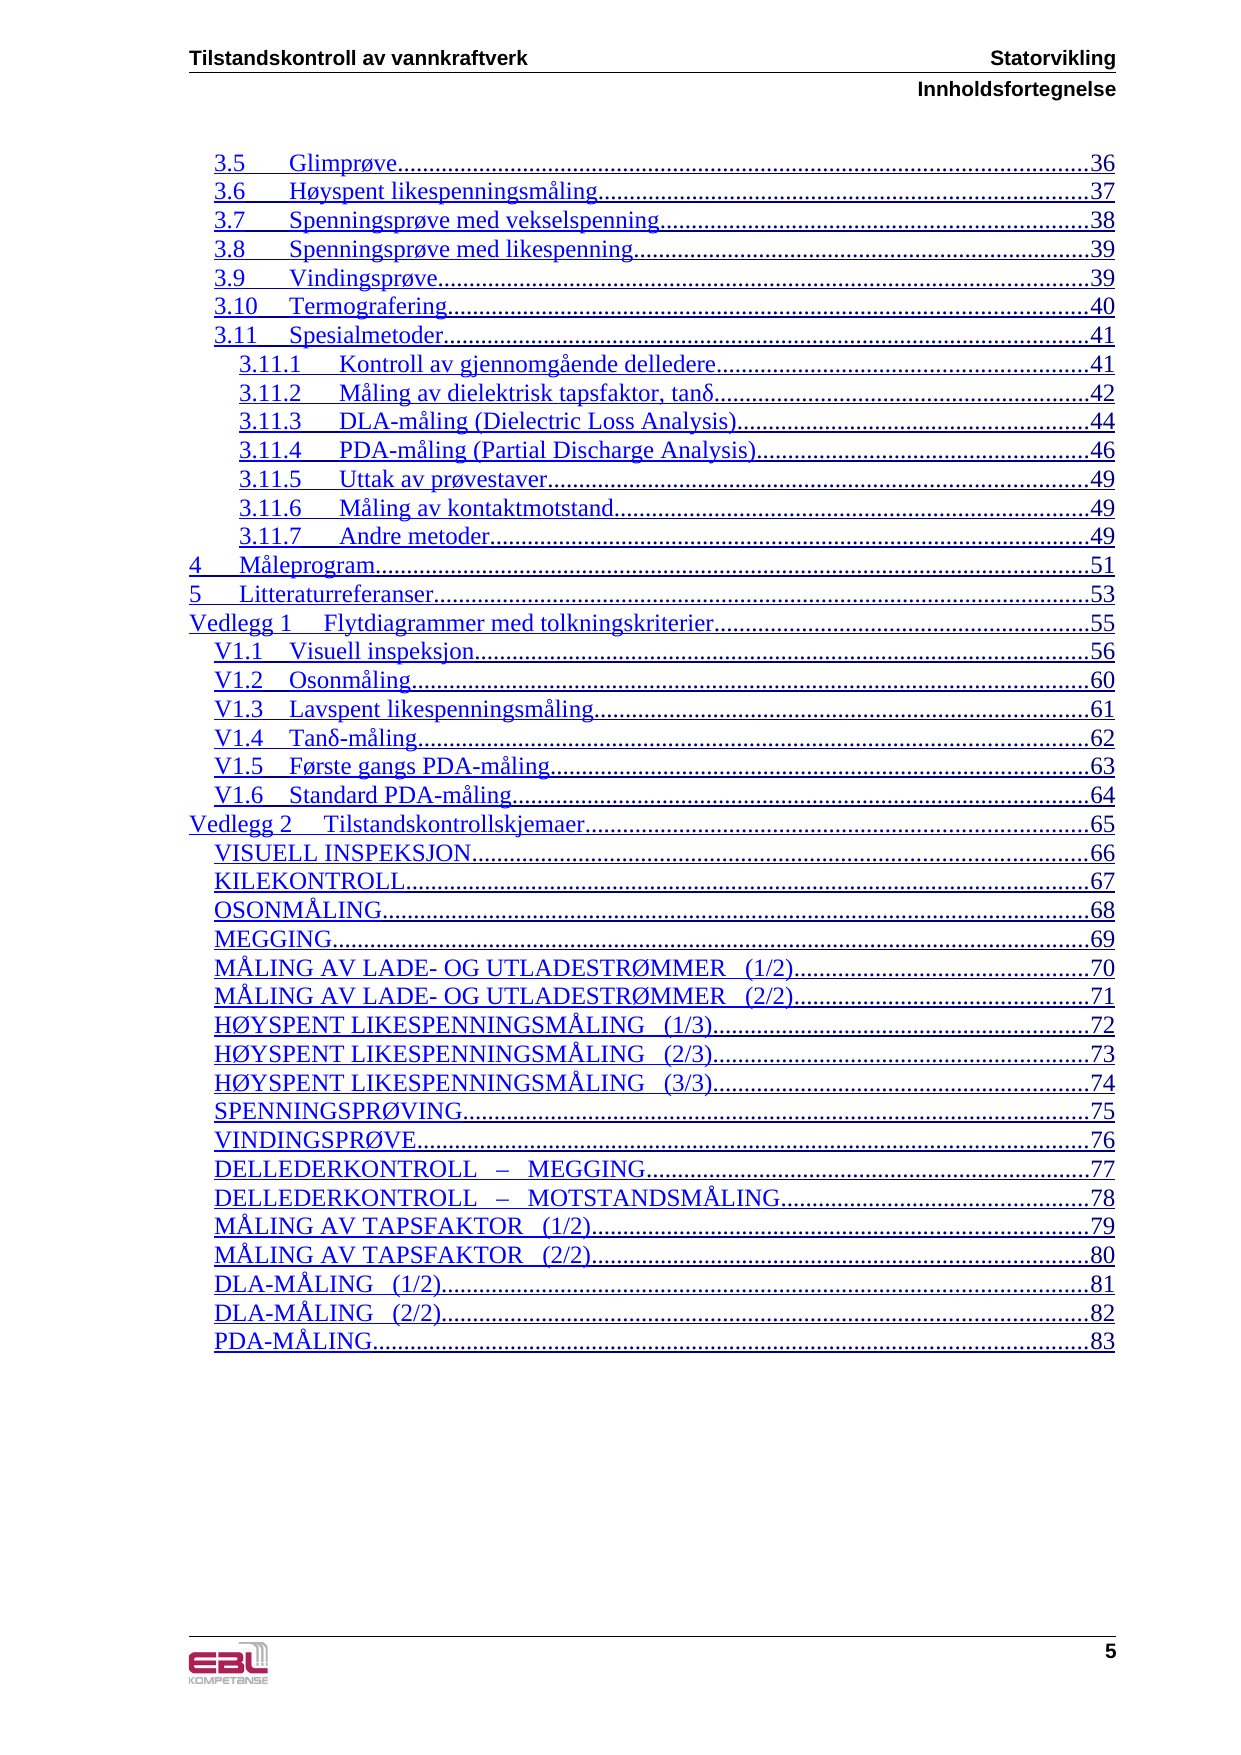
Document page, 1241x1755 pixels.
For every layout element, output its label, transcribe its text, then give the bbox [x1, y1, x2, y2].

text V1.4 Tanδ-måling 62 [214, 723, 1116, 751]
text KILEKONTROLL 67 [214, 866, 1116, 895]
text 3.7 Spenningsprøve med vekselspenning 38 [214, 205, 1116, 234]
text HØYSPENT LIKESPENNINGSMÅLING (1/3) 72 [214, 1010, 1116, 1039]
text HØYSPENT LIKESPENNINGSMÅLING (2/3) 73 [214, 1039, 1116, 1068]
text DELLEDERKONTROLL – MOTSTANDSMÅLING 78 [214, 1183, 1116, 1211]
text V1.5 Første gangs PDA-måling 63 [214, 751, 1116, 780]
text MEGGING 69 [214, 924, 1116, 953]
text V1.1 Visuell inspeksjon 56 [214, 636, 1116, 665]
text V1.2 Osonmåling 60 [214, 665, 1116, 694]
text HØYSPENT LIKESPENNINGSMÅLING (3/3) 74 [214, 1068, 1116, 1096]
text Vedlegg 2 Tilstandskontrollskjemaer 65 [189, 809, 1116, 838]
text 3.11.4 PDA-måling (Partial Discharge Analysis) 46 [239, 435, 1116, 464]
text MÅLING AV TAPSFAKTOR (1/2) 79 [214, 1211, 1116, 1240]
text MÅLING AV TAPSFAKTOR (2/2) 80 [214, 1240, 1116, 1269]
text OSONMÅLING 68 [214, 895, 1116, 924]
text MÅLING AV LADE- OG UTLADESTRØMMER (2/2) 71 [214, 981, 1116, 1010]
text 3.10 Termografering 40 [214, 291, 1116, 320]
text MÅLING AV LADE- OG UTLADESTRØMMER (1/2) 70 [214, 953, 1116, 981]
text SPENNINGSPRØVING 75 [214, 1096, 1116, 1125]
text V1.6 Standard PDA-måling 64 [214, 780, 1116, 809]
text 3.11.3 DLA-måling (Dielectric Loss Analysis) 44 [239, 406, 1116, 435]
text 3.11 Spesialmetoder 41 [214, 320, 1116, 349]
text 4 Måleprogram 51 [189, 550, 1116, 579]
text VISUELL INSPEKSJON 66 [214, 838, 1116, 866]
text 3.8 Spenningsprøve med likespenning 39 [214, 234, 1116, 263]
text DELLEDERKONTROLL – MEGGING 77 [214, 1154, 1116, 1183]
text 3.11.2 Måling av dielektrisk tapsfaktor, tanδ 42 [239, 378, 1116, 406]
text 3.6 Høyspent likespenningsmåling 37 [214, 176, 1116, 205]
text DLA-MÅLING (1/2) 81 [214, 1269, 1116, 1298]
text V1.3 Lavspent likespenningsmåling 61 [214, 694, 1116, 723]
text 3.11.6 Måling av kontaktmotstand 49 [239, 493, 1116, 521]
text 3.11.7 Andre metoder 49 [239, 521, 1116, 550]
text Vedlegg 1 Flytdiagrammer med tolkningskriterier 55 [189, 608, 1116, 636]
text 3.9 Vindingsprøve 39 [214, 263, 1116, 291]
text PDA-MÅLING 83 [214, 1326, 1116, 1355]
text VINDINGSPRØVE 76 [214, 1125, 1116, 1154]
text DLA-MÅLING (2/2) 82 [214, 1298, 1116, 1326]
text 3.11.1 Kontroll av gjennomgående delledere 41 [239, 349, 1116, 378]
text 3.11.5 Uttak av prøvestaver 49 [239, 464, 1116, 493]
text 3.5 Glimprøve 36 [214, 148, 1116, 176]
text 5 Litteraturreferanser 53 [189, 579, 1116, 608]
